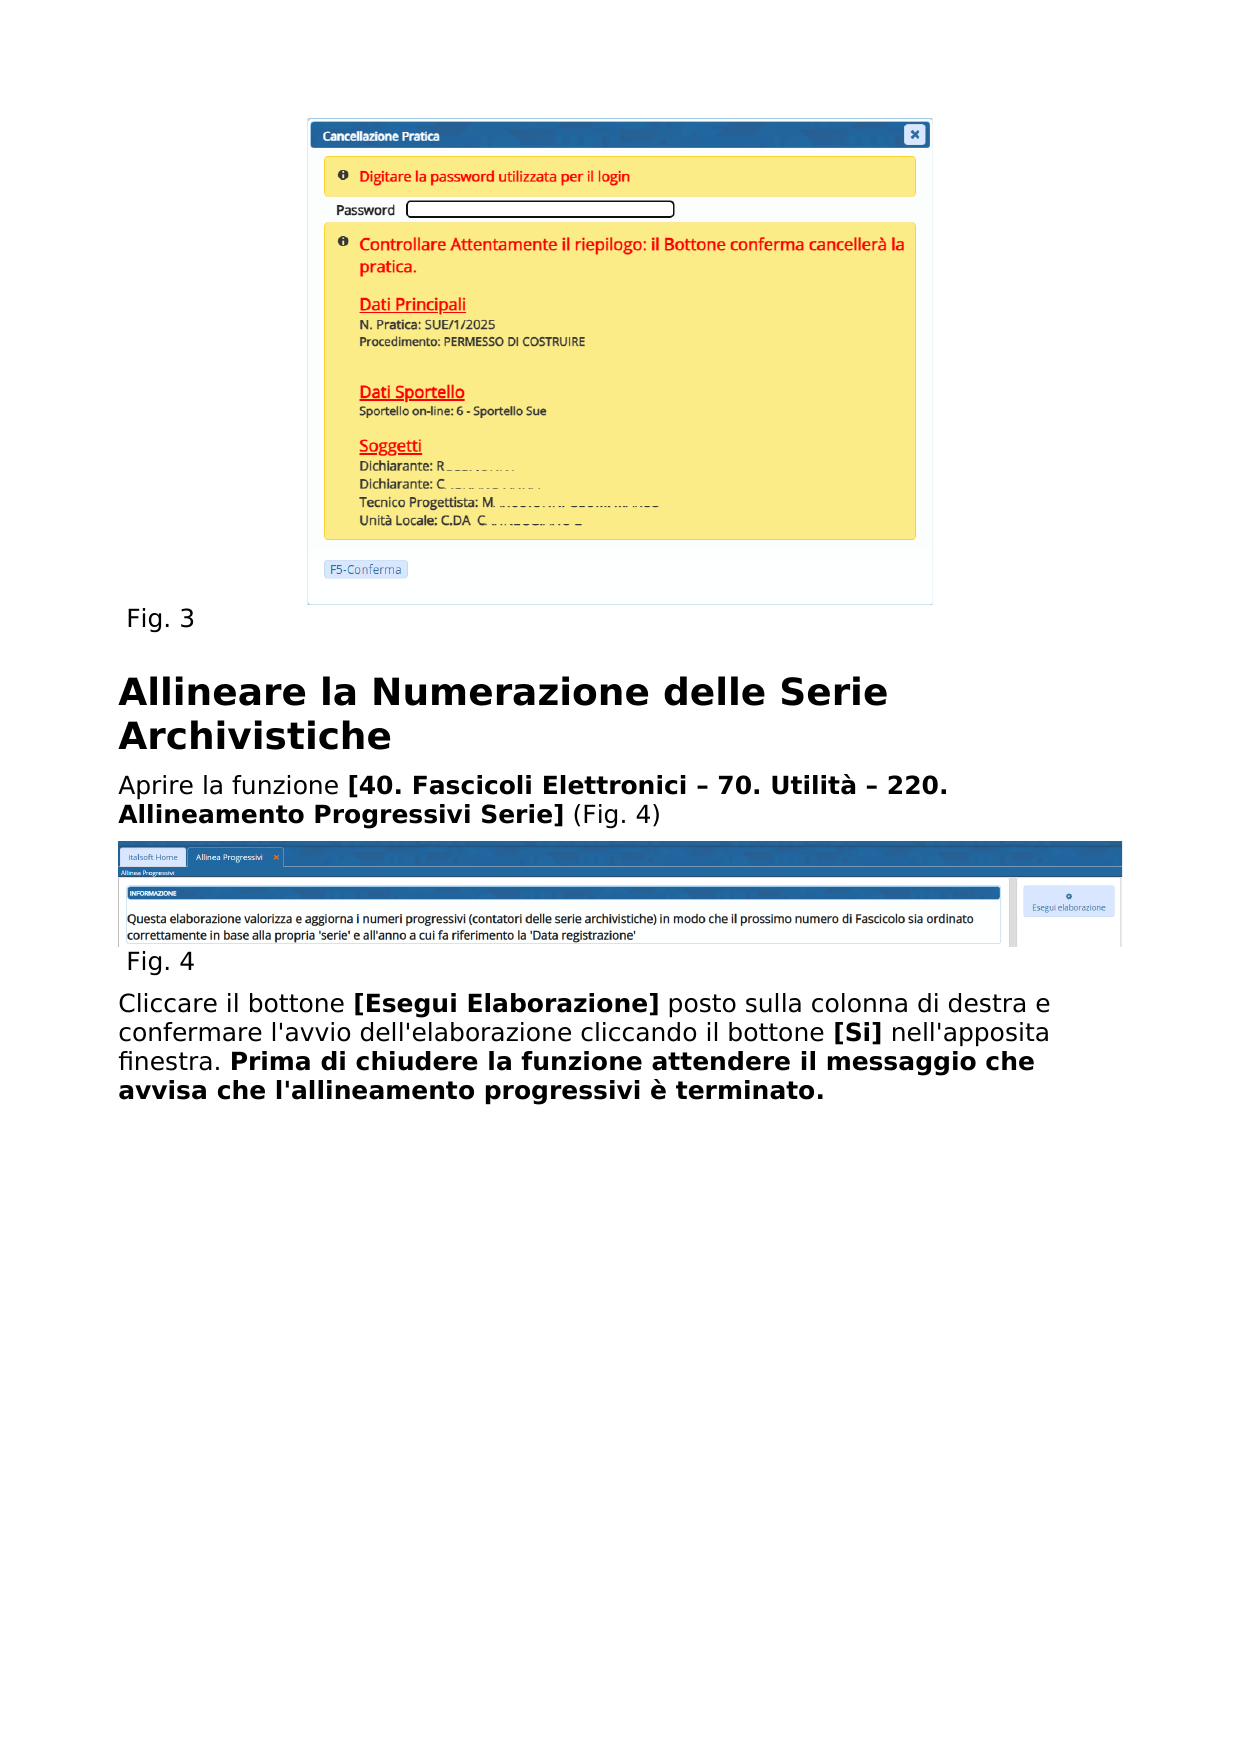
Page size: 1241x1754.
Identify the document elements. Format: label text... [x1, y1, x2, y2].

text Fig. 4 [118, 947, 1122, 976]
text Fig. 3 [118, 118, 1122, 633]
picture [307, 118, 933, 605]
subtitle Allineare la Numerazione delle Serie Archivistiche [118, 671, 1122, 758]
text Cliccare il bottone [Esegui Elaborazione] posto sulla colonna di destra e confermare l'avvio dell'elaborazione cliccando il bottone [Si] nell'apposita finestra. Prima di chiudere la funzione attendere il messaggio che avvisa che l'allineamento progressivi è terminato. [118, 989, 1122, 1105]
text Aprire la funzione [40. Fascicoli Elettronici – 70. Utilità – 220. Allineamento Progressivi Serie] (Fig. 4) [118, 771, 1122, 829]
picture [118, 841, 1123, 947]
